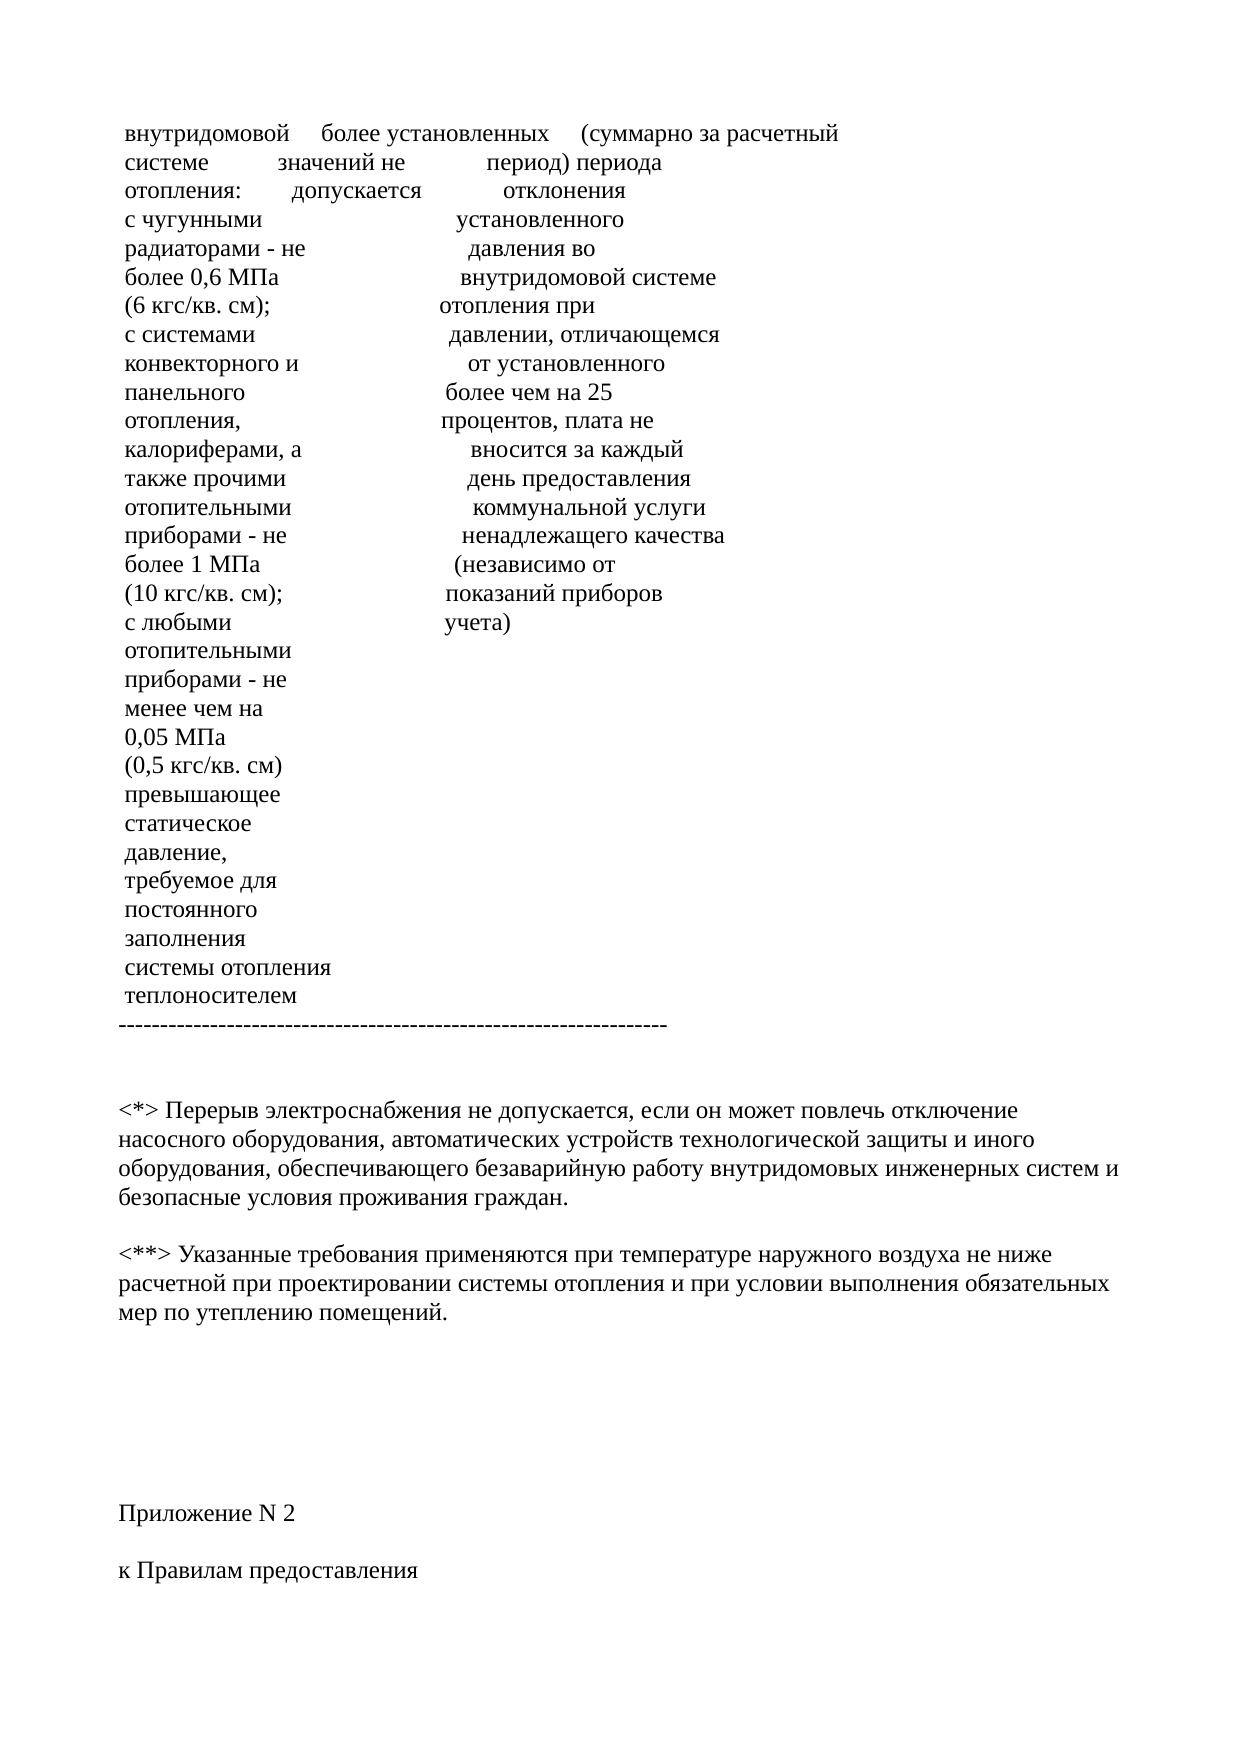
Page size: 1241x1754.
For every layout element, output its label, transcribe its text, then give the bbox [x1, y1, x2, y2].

text теплоносителем [118, 981, 1122, 1009]
text конвекторного и от установленного [118, 348, 1122, 377]
text отопления: допускается отклонения [118, 176, 1122, 204]
text калориферами, а вносится за каждый [118, 434, 1122, 463]
text также прочими день предоставления [118, 463, 1122, 492]
text давление, [118, 837, 1122, 866]
text (6 кгс/кв. см); отопления при [118, 291, 1122, 319]
text более 0,6 МПа внутридомовой системе [118, 262, 1122, 291]
text с чугунными установленного [118, 204, 1122, 233]
text приборами - не ненадлежащего качества [118, 521, 1122, 549]
text отопительными коммунальной услуги [118, 492, 1122, 521]
text (0,5 кгс/кв. см) [118, 751, 1122, 779]
text Приложение N 2 [118, 1498, 1122, 1527]
text системы отопления [118, 952, 1122, 981]
text ------------------------------------------------------------------ [118, 1009, 1122, 1038]
text к Правилам предоставления [118, 1556, 1122, 1584]
text приборами - не [118, 664, 1122, 693]
text с системами давлении, отличающемся [118, 319, 1122, 348]
text системе значений не период) периода [118, 147, 1122, 176]
text менее чем на [118, 693, 1122, 722]
text превышающее [118, 779, 1122, 808]
text с любыми учета) [118, 607, 1122, 636]
text заполнения [118, 923, 1122, 952]
text (10 кгс/кв. см); показаний приборов [118, 578, 1122, 607]
text панельного более чем на 25 [118, 377, 1122, 406]
text радиаторами - не давления во [118, 233, 1122, 262]
text <**> Указанные требования применяются при температуре наружного воздуха не ниже расчетной при проектировании системы отопления и при условии выполнения обязательных мер по утеплению помещений. [118, 1239, 1122, 1326]
text отопительными [118, 636, 1122, 664]
text статическое [118, 808, 1122, 837]
text требуемое для [118, 866, 1122, 894]
text внутридомовой более установленных (суммарно за расчетный [118, 118, 1122, 147]
text более 1 МПа (независимо от [118, 549, 1122, 578]
text постоянного [118, 894, 1122, 923]
text отопления, процентов, плата не [118, 406, 1122, 434]
text 0,05 МПа [118, 722, 1122, 751]
text <*> Перерыв электроснабжения не допускается, если он может повлечь отключение насосного оборудования, автоматических устройств технологической защиты и иного оборудования, обеспечивающего безаварийную работу внутридомовых инженерных систем и безопасные условия проживания граждан. [118, 1096, 1122, 1211]
